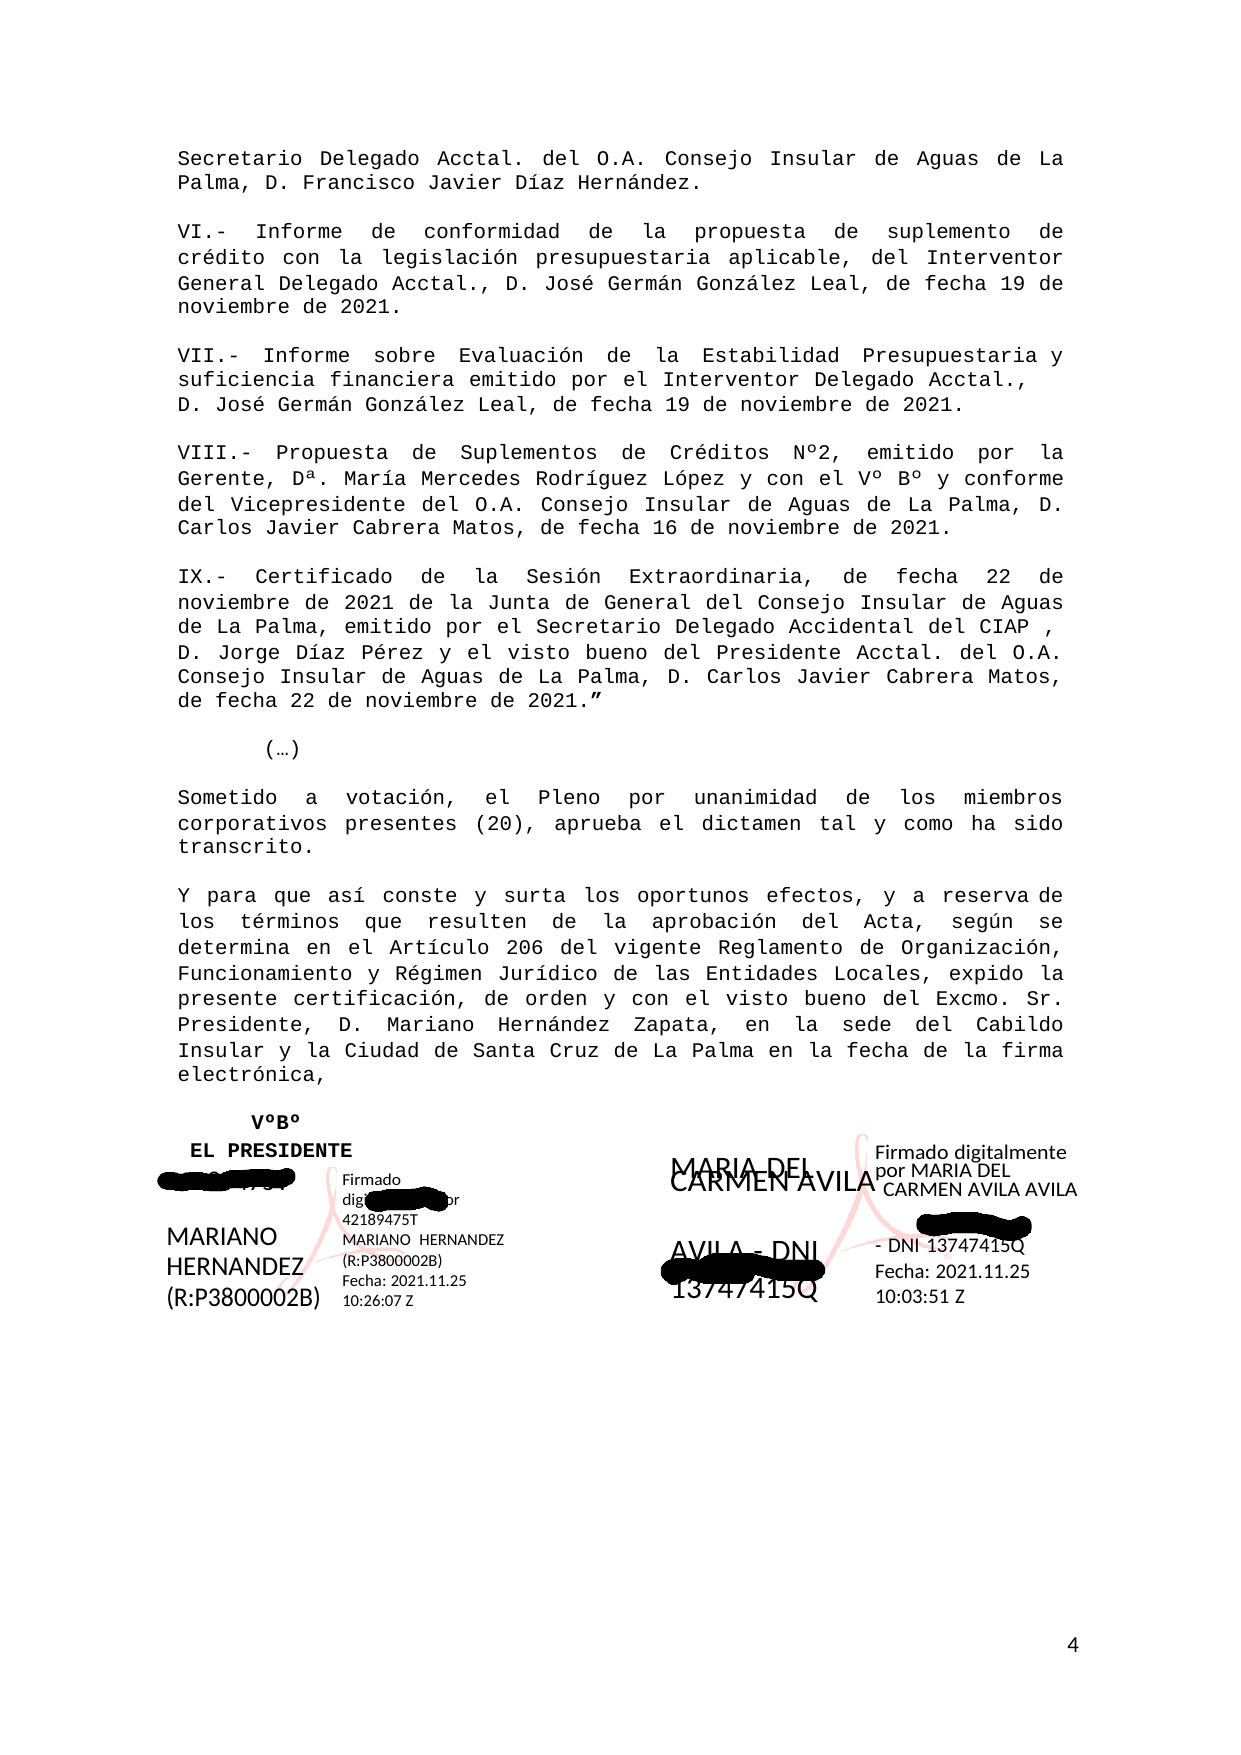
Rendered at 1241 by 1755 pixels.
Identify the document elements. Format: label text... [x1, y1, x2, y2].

text VIII.- Propuesta de Suplementos de Créditos Nº2, emitido por la Gerente, Dª. María Mercedes Rodríguez López y con el Vº Bº y conforme del Vicepresidente del O.A. Consejo Insular de Aguas de La Palma, D. Carlos Javier Cabrera Matos, de fecha 16 de noviembre de 2021. [177, 440, 1064, 541]
subtitle 42189475T [166, 1185, 290, 1197]
text VI.- Informe de conformidad de la propuesta de suplemento de crédito con la legislación presupuestaria aplicable, del Interventor General Delegado Acctal., D. José Germán González Leal, de fecha 19 de noviembre de 2021. [177, 219, 1064, 320]
text CARMEN AVILA CARMEN AVILA AVILA [670, 1180, 859, 1201]
text CARMEN AVILA CARMEN AVILA AVILA [866, 1180, 1091, 1201]
text - DNI 13747415Q Fecha: 2021.11.25 [875, 1232, 1033, 1283]
text Firmado digitalmente por 42189475T [342, 1169, 494, 1230]
text MARIANO HERNANDEZ (R:P3800002B) [347, 1230, 505, 1270]
text AVILA - DNI [670, 1231, 819, 1260]
text EL PRESIDENTE MARIA DEL [190, 1134, 815, 1163]
subtitle MARIANO [166, 1230, 321, 1249]
text Fecha: 2021.11.25 [342, 1270, 505, 1290]
text D. José Germán González Leal, de fecha 19 de noviembre de 2021. [177, 393, 1091, 416]
text 10:26:07 Z [342, 1290, 505, 1311]
text por MARIA DEL [875, 1164, 1091, 1180]
text HERNANDEZ (R:P3800002B) [166, 1249, 327, 1313]
text 10:03:51 Z [875, 1283, 1091, 1309]
text Secretario Delegado Acctal. del O.A. Consejo Insular de Aguas de La Palma, D. Francisco Javier Díaz Hernández. [177, 146, 1064, 195]
subtitle VºBº [251, 1110, 815, 1134]
text VII.- Informe sobre Evaluación de la Estabilidad Presupuestaria y suficiencia financiera emitido por el Interventor Delegado Acctal., [177, 343, 1063, 393]
text (…) [263, 738, 1091, 761]
text Sometido a votación, el Pleno por unanimidad de los miembros corporativos presentes (20), aprueba el dictamen tal y como ha sido transcrito. [177, 785, 1064, 860]
subtitle 42189475T [166, 1164, 290, 1173]
text 13747415Q [670, 1275, 819, 1306]
text MARIANO HERNANDEZ (R:P3800002B) [342, 1253, 401, 1270]
text IX.- Certificado de la Sesión Extraordinaria, de fecha 22 de noviembre de 2021 de la Junta de General del Consejo Insular de Aguas de La Palma, emitido por el Secretario Delegado Accidental del CIAP , [177, 564, 1064, 639]
text D. Jorge Díaz Pérez y el visto bueno del Presidente Acctal. del O.A. Consejo Insular de Aguas de La Palma, D. Carlos Javier Cabrera Matos, de fecha 22 de noviembre de 2021.” [177, 639, 1063, 713]
text Firmado digitalmente [875, 1139, 1091, 1164]
text Y para que así conste y surta los oportunos efectos, y a reserva de los términos que resulten de la aprobación del Acta, según se determina en el Artículo 206 del vigente Reglamento de Organización, Funcionamiento y Régimen Jurídico de las Entidades Locales, expido la presente certificación, de orden y con el visto bueno del Excmo. Sr. Presidente, D. Mariano Hernández Zapata, en la sede del Cabildo Insular y la Ciudad de Santa Cruz de La Palma en la fecha de la firma electrónica, [177, 883, 1064, 1087]
